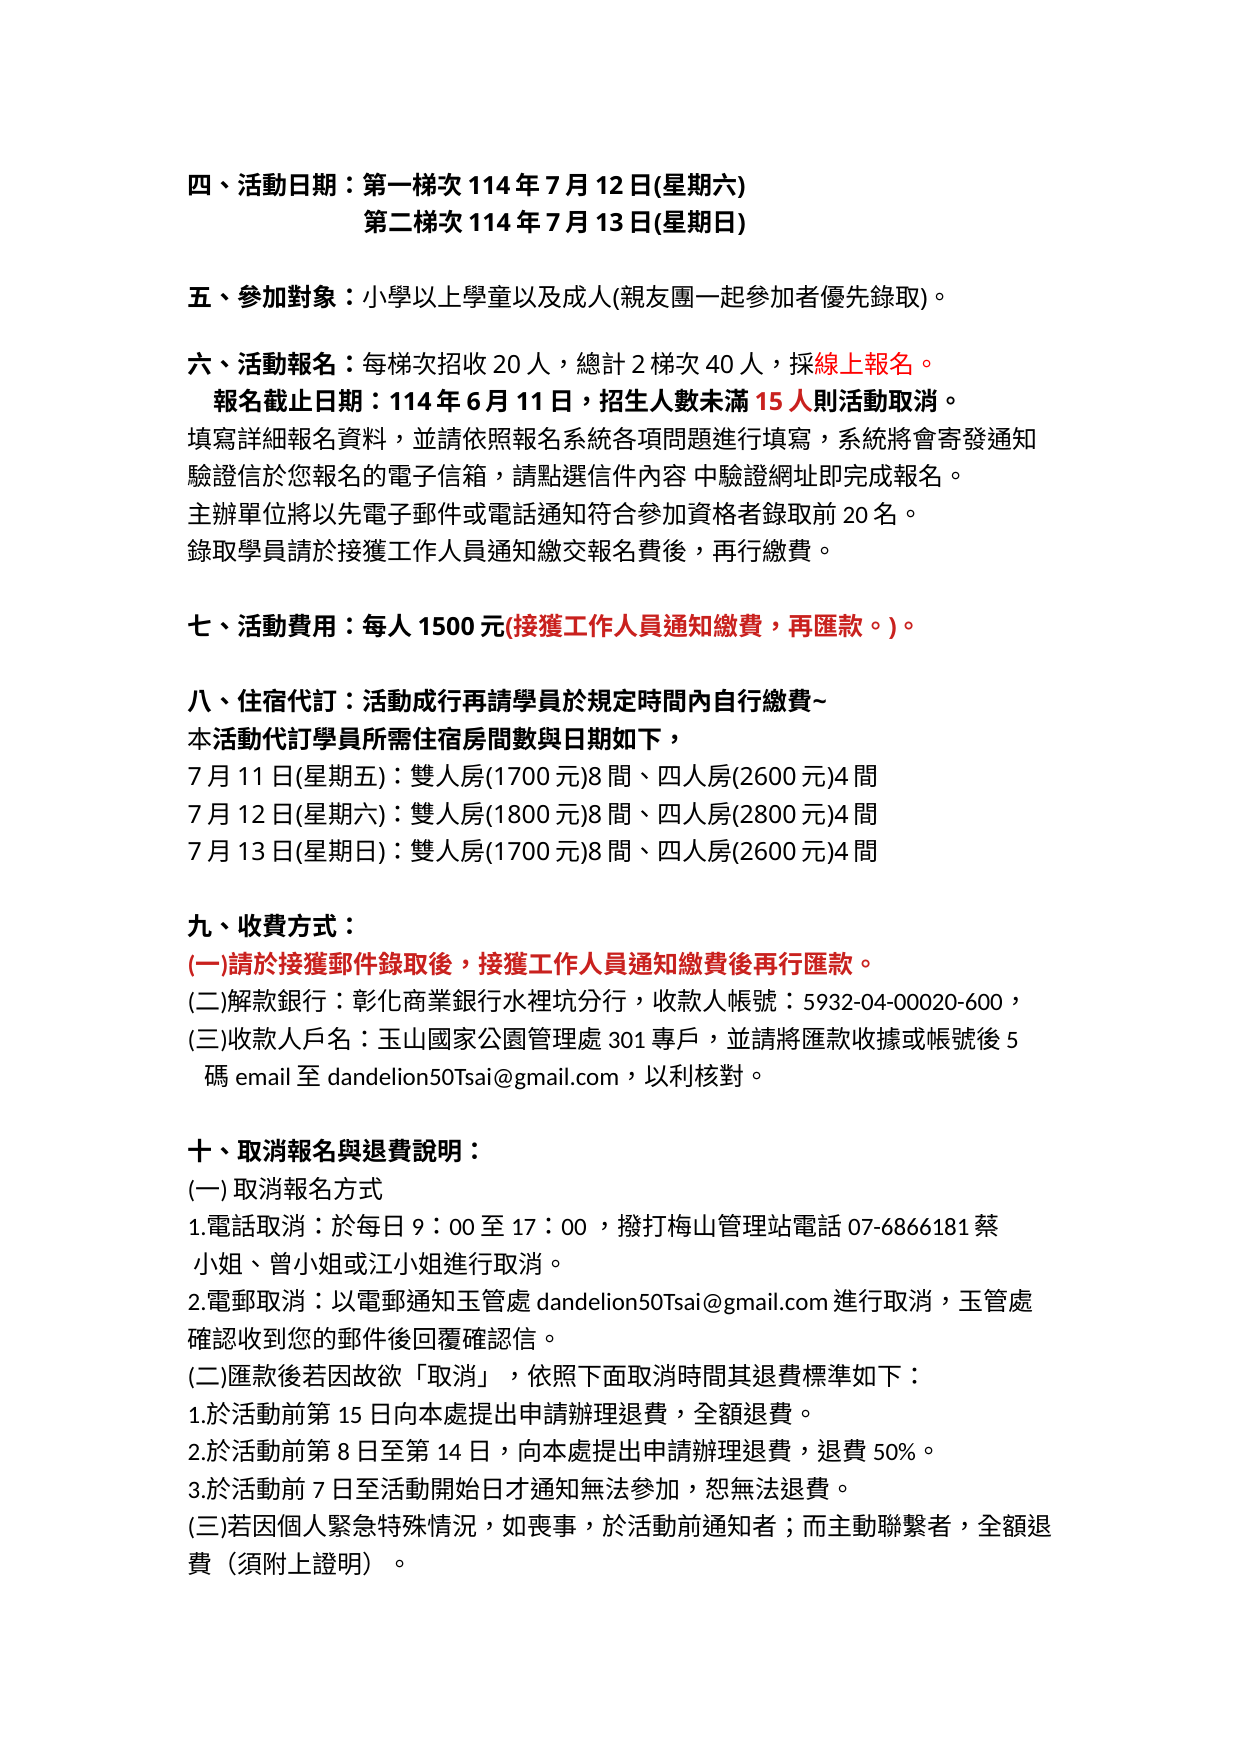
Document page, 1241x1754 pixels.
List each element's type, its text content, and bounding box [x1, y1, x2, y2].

text 碼 email 至 dandelion50Tsai@gmail.com，以利核對。 [187, 1056, 1053, 1094]
text 八、住宿代訂：活動成行再請學員於規定時間內自行繳費~ [187, 681, 1053, 719]
text 1.電話取消：於每日9：00 至 17：00 ，撥打梅山管理站電話 07-6866181蔡 [187, 1206, 1053, 1244]
text 7月12日(星期六)：雙人房(1800元)8間、四人房(2800元)4間 [187, 794, 1053, 831]
text 本活動代訂學員所需住宿房間數與日期如下， [187, 719, 1053, 756]
text (三)若因個人緊急特殊情況，如喪事，於活動前通知者；而主動聯繫者，全額退費（須附上證明）。 [187, 1506, 1053, 1581]
text 1.於活動前第 15 日向本處提出申請辦理退費，全額退費。 [187, 1394, 1053, 1431]
text (一) 取消報名方式 [187, 1169, 1053, 1206]
text 十、取消報名與退費說明： [187, 1131, 1053, 1169]
text (三)收款人戶名：玉山國家公園管理處301專戶，並請將匯款收據或帳號後5 [187, 1019, 1053, 1056]
text (一)請於接獲郵件錄取後，接獲工作人員通知繳費後再行匯款。 [187, 944, 1053, 981]
text 四、活動日期：第一梯次114年7月12日(星期六) [187, 164, 1053, 202]
text 3.於活動前 7 日至活動開始日才通知無法參加，恕無法退費。 [187, 1469, 1053, 1506]
text 2.電郵取消：以電郵通知玉管處dandelion50Tsai@gmail.com進行取消，玉管處確認收到您的郵件後回覆確認信。 [187, 1281, 1053, 1356]
text (二)解款銀行：彰化商業銀行水裡坑分行，收款人帳號：5932-04-00020-600， [187, 981, 1053, 1019]
text 小姐、曾小姐或江小姐進行取消。 [187, 1244, 1053, 1281]
text 7月13日(星期日)：雙人房(1700元)8間、四人房(2600元)4間 [187, 831, 1053, 869]
text 7月11日(星期五)：雙人房(1700元)8間、四人房(2600元)4間 [187, 756, 1053, 794]
text 錄取學員請於接獲工作人員通知繳交報名費後，再行繳費。 [187, 531, 1053, 569]
text 第二梯次114年7月13日(星期日) [187, 202, 1053, 239]
text (二)匯款後若因故欲「取消」，依照下面取消時間其退費標準如下： [187, 1356, 1053, 1394]
text 五、參加對象：小學以上學童以及成人(親友團一起參加者優先錄取)。 [187, 277, 1053, 314]
text 2.於活動前第 8 日至第 14 日，向本處提出申請辦理退費，退費 50%。 [187, 1431, 1053, 1469]
text 主辦單位將以先電子郵件或電話通知符合參加資格者錄取前20名。 [187, 494, 1053, 531]
text 九、收費方式： [187, 906, 1053, 944]
text 六、活動報名：每梯次招收20人，總計2梯次40人，採線上報名。 報名截止日期：114年6月11日，招生人數未滿15人則活動取消。 填寫詳細報名資料，並請依照報名系統各項問題進行填寫，系統將會寄發通知驗證信於您報名的電子信箱，請點選信件內容 中驗證網址即完成報名。 [187, 344, 1053, 494]
text 七、活動費用：每人1500元(接獲工作人員通知繳費，再匯款。)。 [187, 606, 1053, 644]
